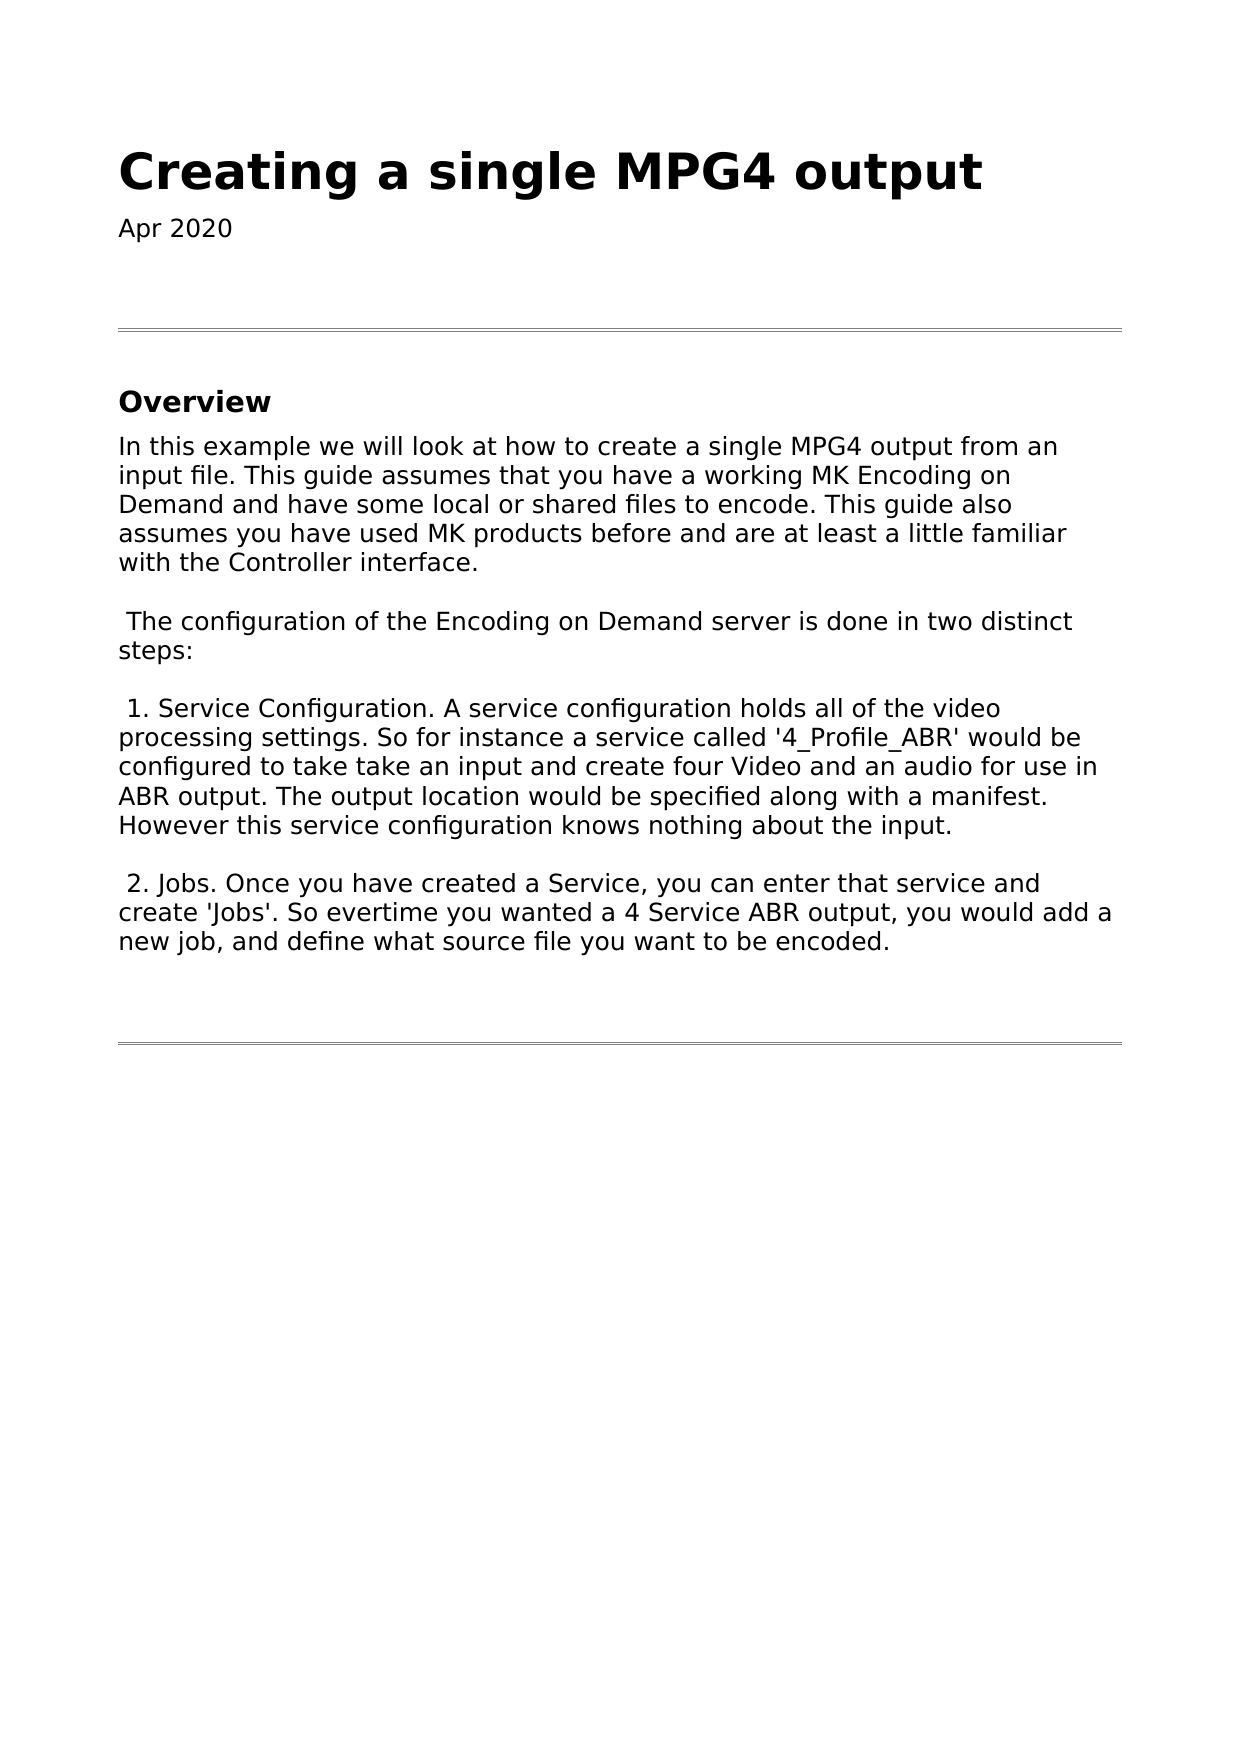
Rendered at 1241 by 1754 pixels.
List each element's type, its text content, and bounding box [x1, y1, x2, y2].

subtitle Creating a single MPG4 output [118, 143, 1122, 201]
subtitle Overview [118, 385, 1122, 419]
text Apr 2020 [118, 214, 1122, 301]
text In this example we will look at how to create a single MPG4 output from an input file. This guide assumes that you have a working MK Encoding on Demand and have some local or shared files to encode. This guide also assumes you have used MK products before and are at least a little familiar with the Controller interface. The configuration of the Encoding on Demand server is done in two distinct steps: 1. Service Configuration. A service configuration holds all of the video processing settings. So for instance a service called '4_Profile_ABR' would be configured to take take an input and create four Video and an audio for use in ABR output. The output location would be specified along with a manifest. However this service configuration knows nothing about the input. 2. Jobs. Once you have created a Service, you can enter that service and create 'Jobs'. So evertime you wanted a 4 Service ABR output, you would add a new job, and define what source file you want to be encoded. [118, 432, 1122, 1015]
